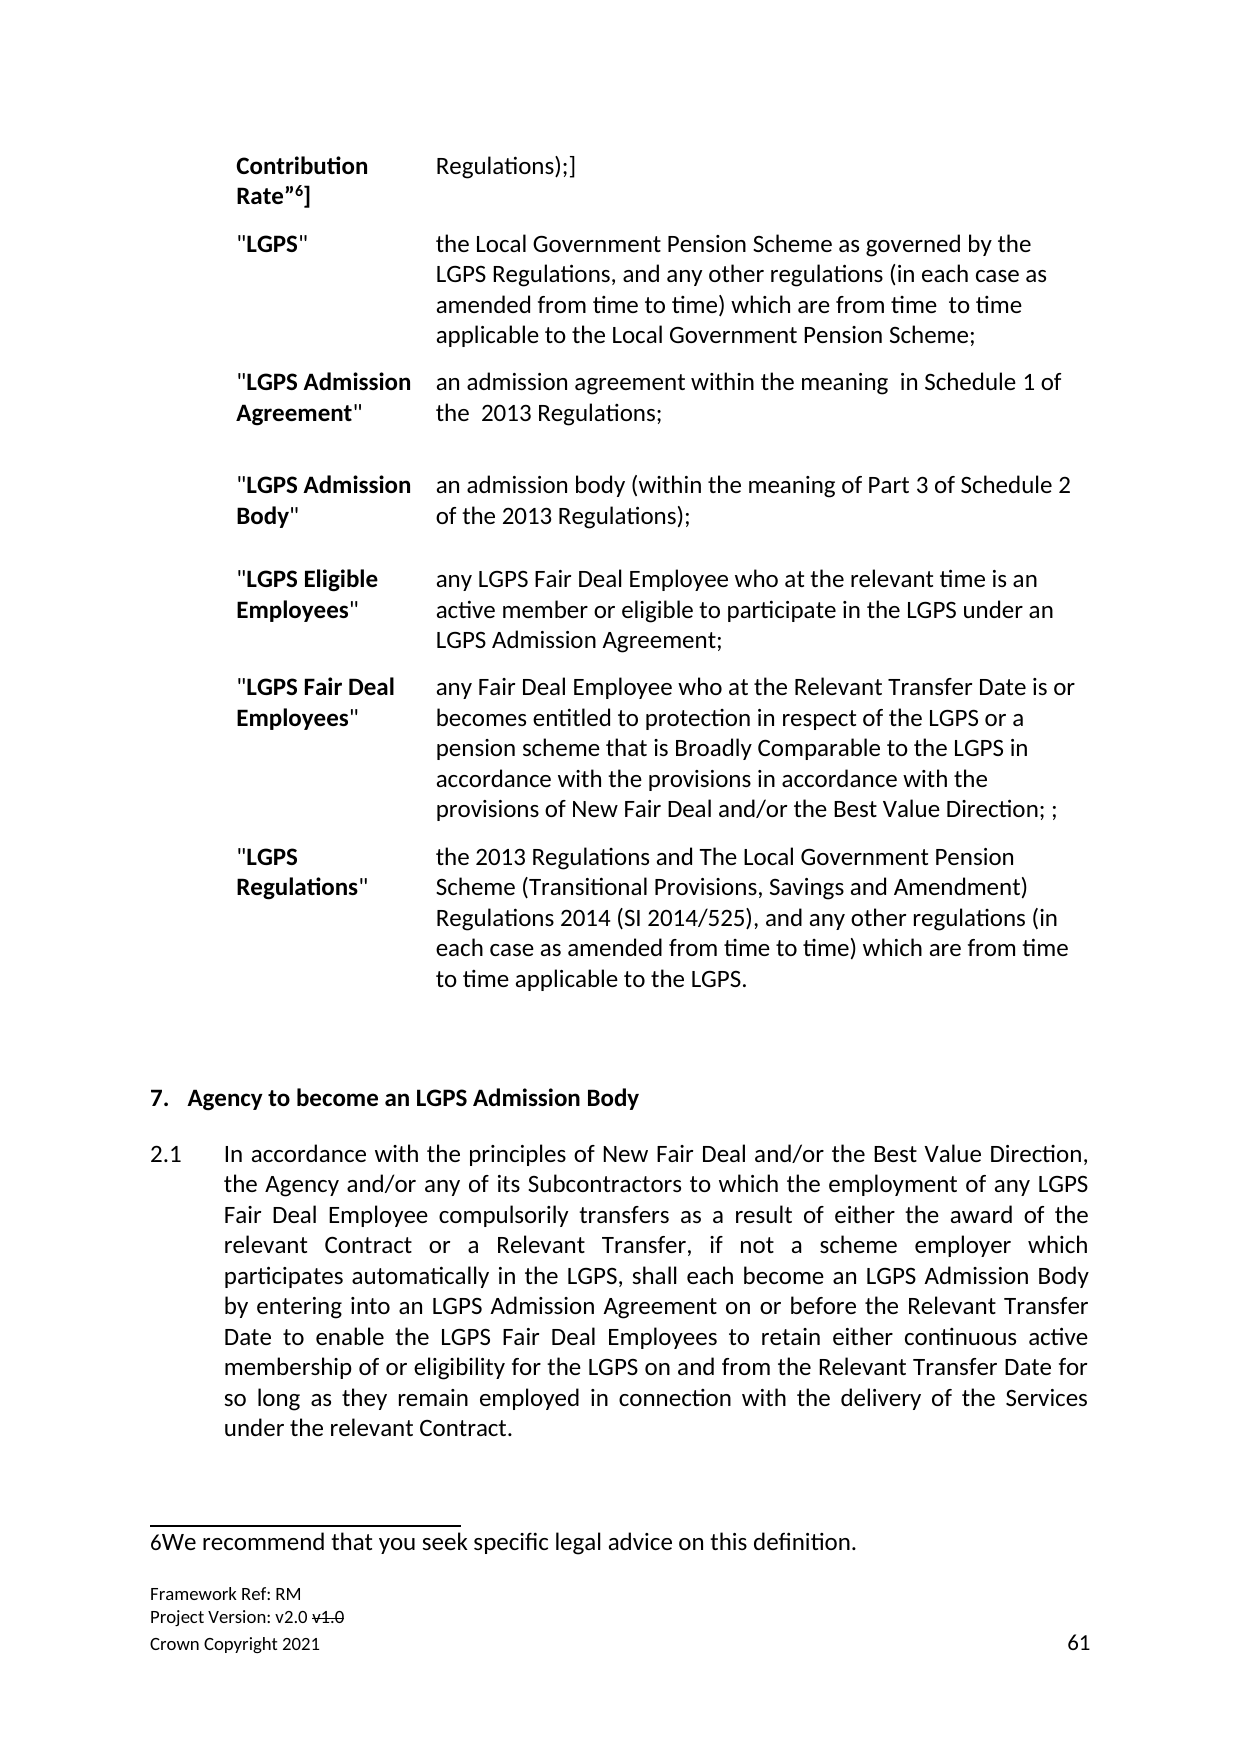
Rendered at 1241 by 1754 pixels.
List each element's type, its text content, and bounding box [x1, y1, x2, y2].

list In accordance with the principles of New Fair Deal and/or the Best Value Direction, the Agency and/or any of its Subcontractors to which the employment of any LGPS Fair Deal Employee compulsorily transfers as a result of either the award of the relevant Contract or a Relevant Transfer, if not a scheme employer which participates automatically in the LGPS, shall each become an LGPS Admission Body by entering into an LGPS Admission Agreement on or before the Relevant Transfer Date to enable the LGPS Fair Deal Employees to retain either continuous active membership of or eligibility for the LGPS on and from the Relevant Transfer Date for so long as they remain employed in connection with the delivery of the Services under the relevant Contract. [150, 1138, 1090, 1443]
table_cell Contribution Rate”] [150, 150, 424, 228]
table_cell Regulations);] [424, 150, 1090, 228]
table_cell any LGPS Fair Deal Employee who at the relevant time is an active member or eligible to participate in the LGPS under an LGPS Admission Agreement; [424, 563, 1090, 672]
table_cell "LGPS Admission Agreement" [150, 366, 424, 469]
table_cell the Local Government Pension Scheme as governed by the LGPS Regulations, and any other regulations (in each case as amended from time to time) which are from time to time applicable to the Local Government Pension Scheme; [424, 228, 1090, 366]
table_cell "LGPS Eligible Employees" [150, 563, 424, 672]
table_cell the 2013 Regulations and The Local Government Pension Scheme (Transitional Provisions, Savings and Amendment) Regulations 2014 (SI 2014/525), and any other regulations (in each case as amended from time to time) which are from time to time applicable to the LGPS. [424, 841, 1090, 1014]
table_cell "LGPS Regulations" [150, 841, 424, 1014]
table_cell "LGPS" [150, 228, 424, 366]
table_cell an admission agreement within the meaning in Schedule 1 of the 2013 Regulations; [424, 366, 1090, 469]
table_cell any Fair Deal Employee who at the Relevant Transfer Date is or becomes entitled to protection in respect of the LGPS or a pension scheme that is Broadly Comparable to the LGPS in accordance with the provisions in accordance with the provisions of New Fair Deal and/or the Best Value Direction; ; [424, 672, 1090, 841]
table_cell "LGPS Fair Deal Employees" [150, 672, 424, 841]
table_cell "LGPS Admission Body" [150, 470, 424, 563]
list Agency to become an LGPS Admission Body [150, 1082, 1090, 1113]
table_cell an admission body (within the meaning of Part 3 of Schedule 2 of the 2013 Regulations); [424, 470, 1090, 563]
